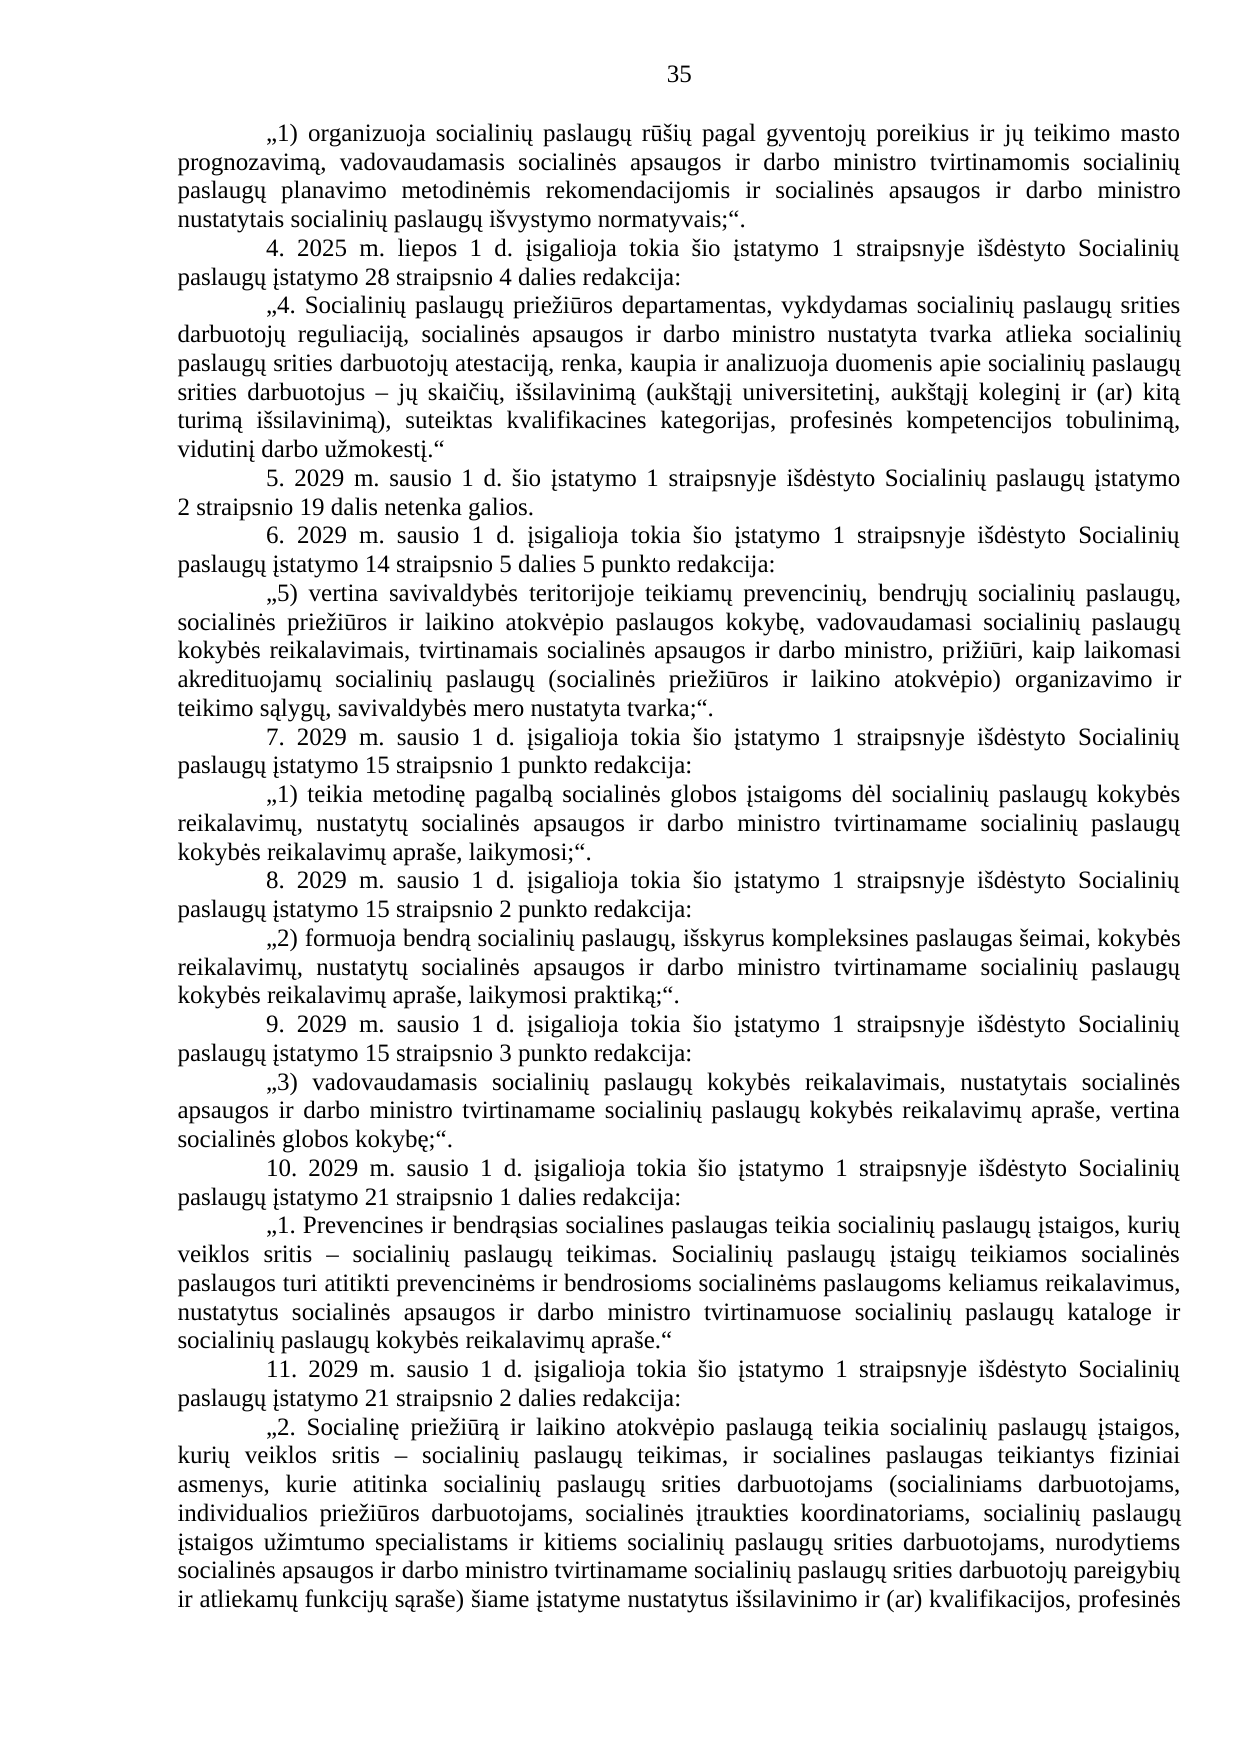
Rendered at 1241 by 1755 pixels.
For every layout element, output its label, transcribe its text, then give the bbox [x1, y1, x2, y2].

text „4. Socialinių paslaugų priežiūros departamentas, vykdydamas socialinių paslaugų srities darbuotojų reguliaciją, socialinės apsaugos ir darbo ministro nustatyta tvarka atlieka socialinių paslaugų srities darbuotojų atestaciją, renka, kaupia ir analizuoja duomenis apie socialinių paslaugų srities darbuotojus – jų skaičių, išsilavinimą (aukštąjį universitetinį, aukštąjį koleginį ir (ar) kitą turimą išsilavinimą), suteiktas kvalifikacines kategorijas, profesinės kompetencijos tobulinimą, vidutinį darbo užmokestį.“ [177, 291, 1181, 463]
text „2. Socialinę priežiūrą ir laikino atokvėpio paslaugą teikia socialinių paslaugų įstaigos, kurių veiklos sritis – socialinių paslaugų teikimas, ir socialines paslaugas teikiantys fiziniai asmenys, kurie atitinka socialinių paslaugų srities darbuotojams (socialiniams darbuotojams, individualios priežiūros darbuotojams, socialinės įtraukties koordinatoriams, socialinių paslaugų įstaigos užimtumo specialistams ir kitiems socialinių paslaugų srities darbuotojams, nurodytiems socialinės apsaugos ir darbo ministro tvirtinamame socialinių paslaugų srities darbuotojų pareigybių ir atliekamų funkcijų sąraše) šiame įstatyme nustatytus išsilavinimo ir (ar) kvalifikacijos, profesinės [177, 1412, 1181, 1613]
text 4. 2025 m. liepos 1 d. įsigalioja tokia šio įstatymo 1 straipsnyje išdėstyto Socialinių paslaugų įstatymo 28 straipsnio 4 dalies redakcija: [177, 233, 1181, 291]
text „3) vadovaudamasis socialinių paslaugų kokybės reikalavimais, nustatytais socialinės apsaugos ir darbo ministro tvirtinamame socialinių paslaugų kokybės reikalavimų apraše, vertina socialinės globos kokybę;“. [177, 1067, 1181, 1153]
text „2) formuoja bendrą socialinių paslaugų, išskyrus kompleksines paslaugas šeimai, kokybės reikalavimų, nustatytų socialinės apsaugos ir darbo ministro tvirtinamame socialinių paslaugų kokybės reikalavimų apraše, laikymosi praktiką;“. [177, 923, 1181, 1009]
text „1) organizuoja socialinių paslaugų rūšių pagal gyventojų poreikius ir jų teikimo masto prognozavimą, vadovaudamasis socialinės apsaugos ir darbo ministro tvirtinamomis socialinių paslaugų planavimo metodinėmis rekomendacijomis ir socialinės apsaugos ir darbo ministro nustatytais socialinių paslaugų išvystymo normatyvais;“. [177, 118, 1181, 233]
text 9. 2029 m. sausio 1 d. įsigalioja tokia šio įstatymo 1 straipsnyje išdėstyto Socialinių paslaugų įstatymo 15 straipsnio 3 punkto redakcija: [177, 1009, 1181, 1067]
text „5) vertina savivaldybės teritorijoje teikiamų prevencinių, bendrųjų socialinių paslaugų, socialinės priežiūros ir laikino atokvėpio paslaugos kokybę, vadovaudamasi socialinių paslaugų kokybės reikalavimais, tvirtinamais socialinės apsaugos ir darbo ministro, prižiūri, kaip laikomasi akredituojamų socialinių paslaugų (socialinės priežiūros ir laikino atokvėpio) organizavimo ir teikimo sąlygų, savivaldybės mero nustatyta tvarka;“. [177, 578, 1181, 722]
text 5. 2029 m. sausio 1 d. šio įstatymo 1 straipsnyje išdėstyto Socialinių paslaugų įstatymo 2 straipsnio 19 dalis netenka galios. [177, 463, 1181, 521]
text 11. 2029 m. sausio 1 d. įsigalioja tokia šio įstatymo 1 straipsnyje išdėstyto Socialinių paslaugų įstatymo 21 straipsnio 2 dalies redakcija: [177, 1354, 1181, 1412]
text „1. Prevencines ir bendrąsias socialines paslaugas teikia socialinių paslaugų įstaigos, kurių veiklos sritis – socialinių paslaugų teikimas. Socialinių paslaugų įstaigų teikiamos socialinės paslaugos turi atitikti prevencinėms ir bendrosioms socialinėms paslaugoms keliamus reikalavimus, nustatytus socialinės apsaugos ir darbo ministro tvirtinamuose socialinių paslaugų kataloge ir socialinių paslaugų kokybės reikalavimų apraše.“ [177, 1211, 1181, 1354]
text „1) teikia metodinę pagalbą socialinės globos įstaigoms dėl socialinių paslaugų kokybės reikalavimų, nustatytų socialinės apsaugos ir darbo ministro tvirtinamame socialinių paslaugų kokybės reikalavimų apraše, laikymosi;“. [177, 779, 1181, 866]
text 7. 2029 m. sausio 1 d. įsigalioja tokia šio įstatymo 1 straipsnyje išdėstyto Socialinių paslaugų įstatymo 15 straipsnio 1 punkto redakcija: [177, 722, 1181, 779]
text 10. 2029 m. sausio 1 d. įsigalioja tokia šio įstatymo 1 straipsnyje išdėstyto Socialinių paslaugų įstatymo 21 straipsnio 1 dalies redakcija: [177, 1153, 1181, 1211]
text 8. 2029 m. sausio 1 d. įsigalioja tokia šio įstatymo 1 straipsnyje išdėstyto Socialinių paslaugų įstatymo 15 straipsnio 2 punkto redakcija: [177, 866, 1181, 923]
text 6. 2029 m. sausio 1 d. įsigalioja tokia šio įstatymo 1 straipsnyje išdėstyto Socialinių paslaugų įstatymo 14 straipsnio 5 dalies 5 punkto redakcija: [177, 521, 1181, 578]
